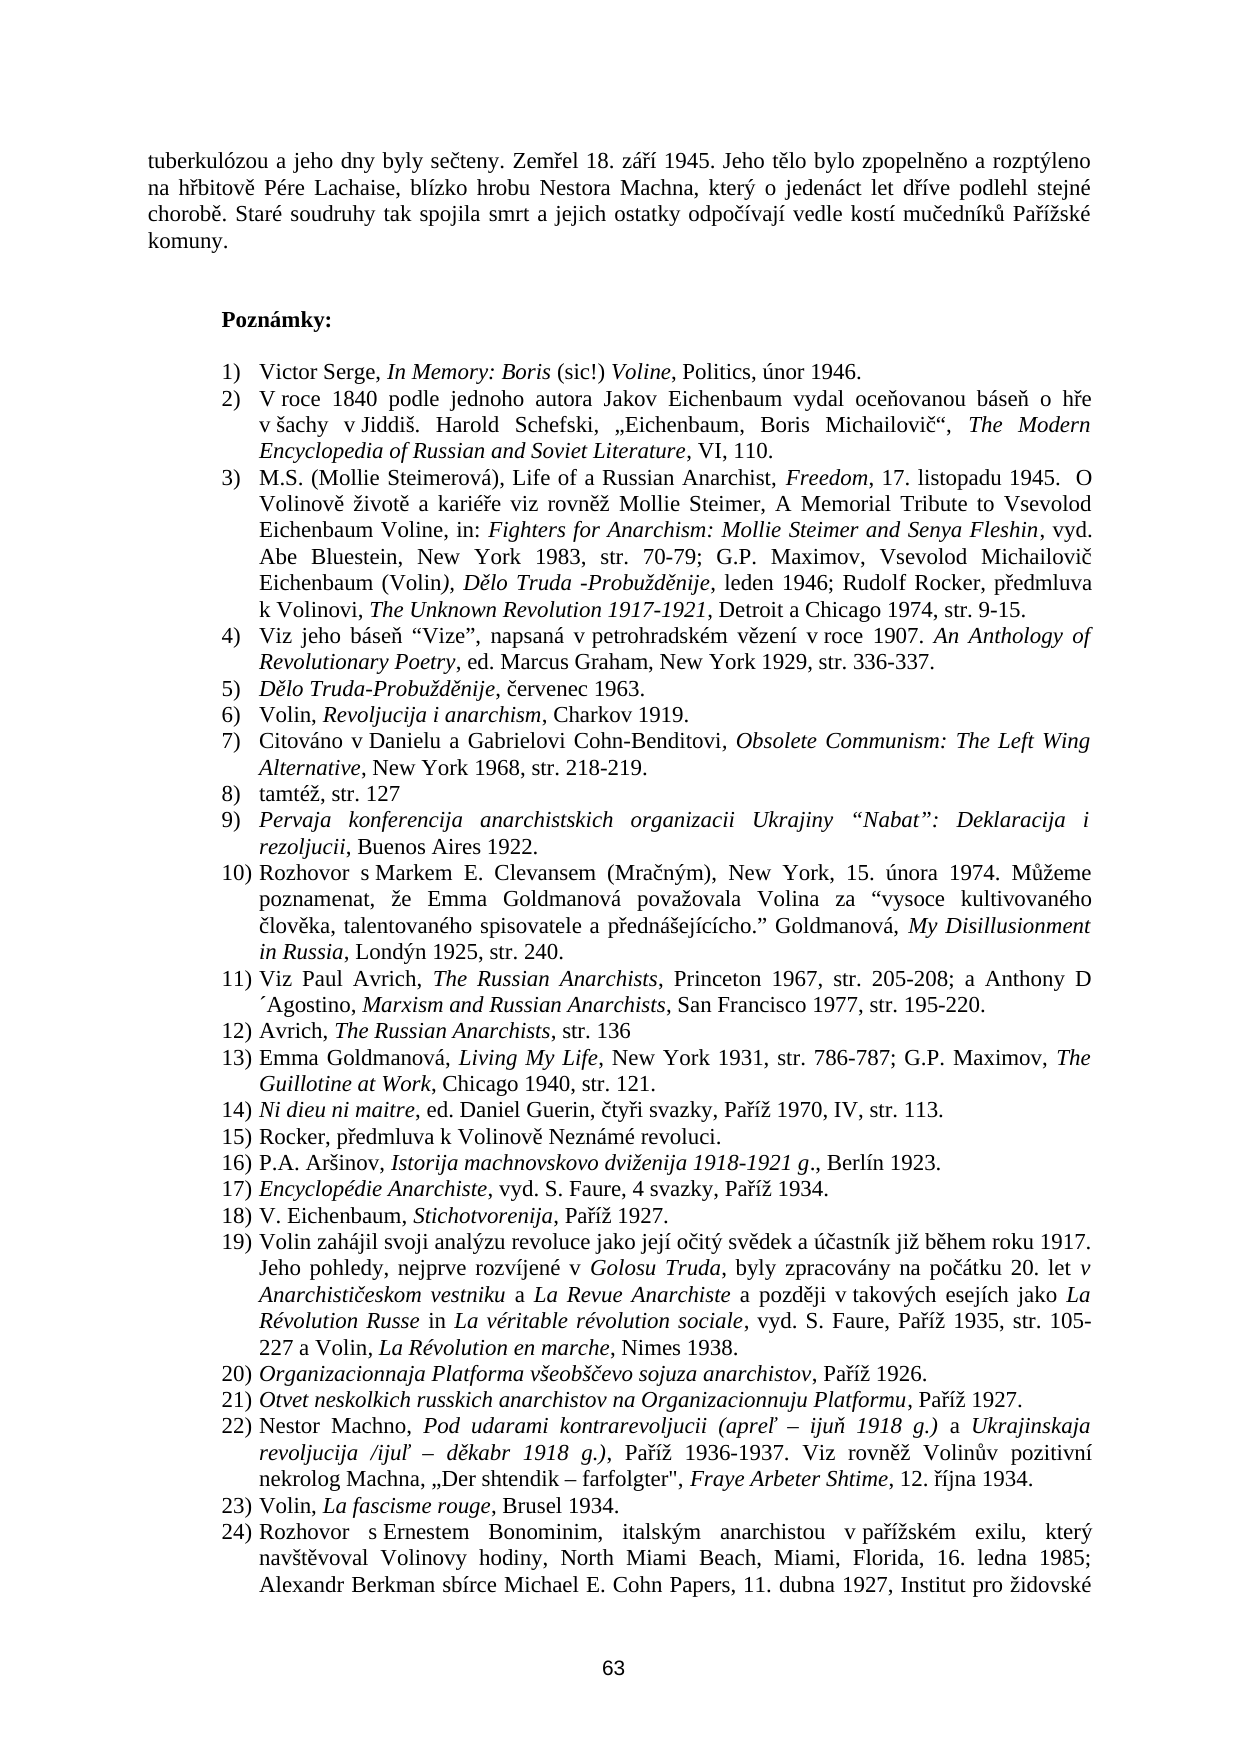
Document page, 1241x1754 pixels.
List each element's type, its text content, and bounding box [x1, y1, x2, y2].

list P.A. Aršinov, Istorija machnovskovo dviženija 1918-1921 g., Berlín 1923. [221, 1149, 1093, 1175]
list Encyclopédie Anarchiste, vyd. S. Faure, 4 svazky, Paříž 1934. [221, 1175, 1093, 1202]
list Organizacionnaja Platforma všeobščevo sojuza anarchistov, Paříž 1926. [221, 1360, 1093, 1386]
text Poznámky: [148, 306, 1093, 332]
list tamtéž, str. 127 [221, 780, 1093, 806]
list Dělo Truda-Probužděnije, červenec 1963. [221, 675, 1093, 701]
list V roce 1840 podle jednoho autora Jakov Eichenbaum vydal oceňovanou báseň o hře v šachy v Jiddiš. Harold Schefski, „Eichenbaum, Boris Michailovič“, The Modern Encyclopedia of Russian and Soviet Literature, VI, 110. [221, 385, 1093, 464]
list Emma Goldmanová, Living My Life, New York 1931, str. 786-787; G.P. Maximov, The Guillotine at Work, Chicago 1940, str. 121. [221, 1044, 1093, 1096]
list Citováno v Danielu a Gabrielovi Cohn-Benditovi, Obsolete Communism: The Left Wing Alternative, New York 1968, str. 218-219. [221, 727, 1093, 780]
list Rocker, předmluva k Volinově Neznámé revoluci. [221, 1123, 1093, 1149]
list Rozhovor s Ernestem Bonominim, italským anarchistou v pařížském exilu, který navštěvoval Volinovy hodiny, North Miami Beach, Miami, Florida, 16. ledna 1985; Alexandr Berkman sbírce Michael E. Cohn Papers, 11. dubna 1927, Institut pro židovské [221, 1518, 1093, 1597]
list Viz Paul Avrich, The Russian Anarchists, Princeton 1967, str. 205-208; a Anthony D´Agostino, Marxism and Russian Anarchists, San Francisco 1977, str. 195-220. [221, 964, 1093, 1017]
list V. Eichenbaum, Stichotvorenija, Paříž 1927. [221, 1202, 1093, 1228]
list Viz jeho báseň “Vize”, napsaná v petrohradském vězení v roce 1907. An Anthology of Revolutionary Poetry, ed. Marcus Graham, New York 1929, str. 336-337. [221, 622, 1093, 675]
list M.S. (Mollie Steimerová), Life of a Russian Anarchist, Freedom, 17. listopadu 1945. O Volinově životě a kariéře viz rovněž Mollie Steimer, A Memorial Tribute to Vsevolod Eichenbaum Voline, in: Fighters for Anarchism: Mollie Steimer and Senya Fleshin, vyd. Abe Bluestein, New York 1983, str. 70-79; G.P. Maximov, Vsevolod Michailovič Eichenbaum (Volin), Dělo Truda -Probužděnije, leden 1946; Rudolf Rocker, předmluva k Volinovi, The Unknown Revolution 1917-1921, Detroit a Chicago 1974, str. 9-15. [221, 464, 1093, 622]
list Pervaja konferencija anarchistskich organizacii Ukrajiny “Nabat”: Deklaracija i rezoljucii, Buenos Aires 1922. [221, 806, 1093, 859]
list Rozhovor s Markem E. Clevansem (Mračným), New York, 15. února 1974. Můžeme poznamenat, že Emma Goldmanová považovala Volina za “vysoce kultivovaného člověka, talentovaného spisovatele a přednášejícícho.” Goldmanová, My Disillusionment in Russia, Londýn 1925, str. 240. [221, 859, 1093, 964]
list Nestor Machno, Pod udarami kontrarevoljucii (apreľ – ijuň 1918 g.) a Ukrajinskaja revoljucija /ijuľ – děkabr 1918 g.), Paříž 1936-1937. Viz rovněž Volinův pozitivní nekrolog Machna, „Der shtendik – farfolgter", Fraye Arbeter Shtime, 12. října 1934. [221, 1413, 1093, 1492]
list Ni dieu ni maitre, ed. Daniel Guerin, čtyři svazky, Paříž 1970, IV, str. 113. [221, 1096, 1093, 1123]
list Volin zahájil svoji analýzu revoluce jako její očitý svědek a účastník již během roku 1917. Jeho pohledy, nejprve rozvíjené v Golosu Truda, byly zpracovány na počátku 20. let v Anarchističeskom vestniku a La Revue Anarchiste a později v takových esejích jako La Révolution Russe in La véritable révolution sociale, vyd. S. Faure, Paříž 1935, str. 105-227 a Volin, La Révolution en marche, Nimes 1938. [221, 1228, 1093, 1360]
text tuberkulózou a jeho dny byly sečteny. Zemřel 18. září 1945. Jeho tělo bylo zpopelněno a rozptýleno na hřbitově Pére Lachaise, blízko hrobu Nestora Machna, který o jedenáct let dříve podlehl stejné chorobě. Staré soudruhy tak spojila smrt a jejich ostatky odpočívají vedle kostí mučedníků Pařížské komuny. [148, 148, 1093, 253]
list Otvet neskolkich russkich anarchistov na Organizacionnuju Platformu, Paříž 1927. [221, 1386, 1093, 1413]
list Volin, Revoljucija i anarchism, Charkov 1919. [221, 701, 1093, 727]
list Volin, La fascisme rouge, Brusel 1934. [221, 1492, 1093, 1518]
list Victor Serge, In Memory: Boris (sic!) Voline, Politics, únor 1946. [221, 358, 1093, 385]
list Avrich, The Russian Anarchists, str. 136 [221, 1017, 1093, 1044]
